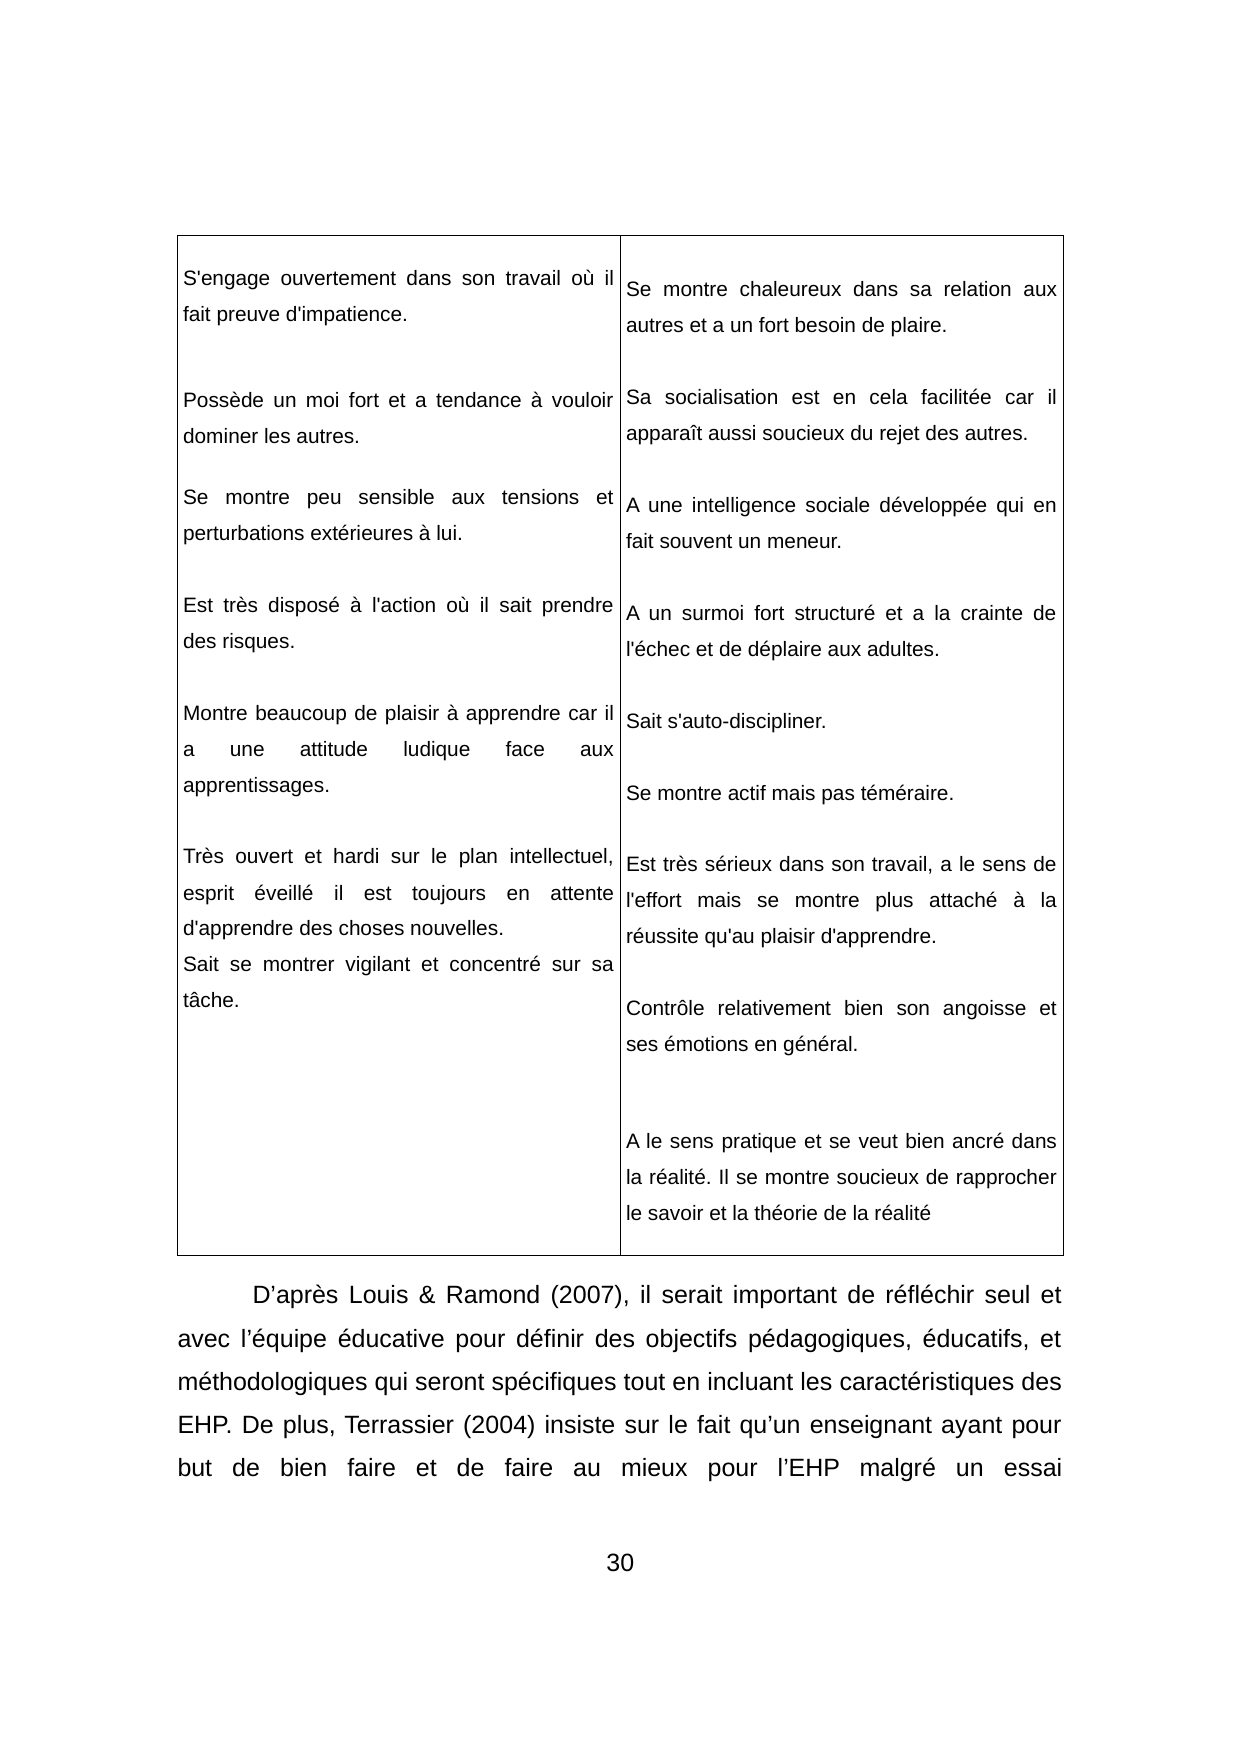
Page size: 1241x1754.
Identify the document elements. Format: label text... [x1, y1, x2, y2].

text D’après Louis & Ramond (2007), il serait important de réfléchir seul et avec l’équipe éducative pour définir des objectifs pédagogiques, éducatifs, et méthodologiques qui seront spécifiques tout en incluant les caractéristiques des EHP. De plus, Terrassier (2004) insiste sur le fait qu’un enseignant ayant pour but de bien faire et de faire au mieux pour l’EHP malgré un essai [177, 1280, 1063, 1482]
table_cell Se montre chaleureux dans sa relation aux autres et a un fort besoin de plaire. Sa socialisation est en cela facilitée car il apparaît aussi soucieux du rejet des autres. A une intelligence sociale développée qui en fait souvent un meneur. A un surmoi fort structuré et a la crainte de l'échec et de déplaire aux adultes. Sait s'auto-discipliner. Se montre actif mais pas téméraire. Est très sérieux dans son travail, a le sens de l'effort mais se montre plus attaché à la réussite qu'au plaisir d'apprendre. Contrôle relativement bien son angoisse et ses émotions en général. A le sens pratique et se veut bien ancré dans la réalité. Il se montre soucieux de rapprocher le savoir et la théorie de la réalité [621, 236, 1063, 1255]
table_cell S'engage ouvertement dans son travail où il fait preuve d'impatience. Possède un moi fort et a tendance à vouloir dominer les autres. Se montre peu sensible aux tensions et perturbations extérieures à lui. Est très disposé à l'action où il sait prendre des risques. Montre beaucoup de plaisir à apprendre car il a une attitude ludique face aux apprentissages. Très ouvert et hardi sur le plan intellectuel, esprit éveillé il est toujours en attente d'apprendre des choses nouvelles. Sait se montrer vigilant et concentré sur sa tâche. [178, 236, 620, 1255]
